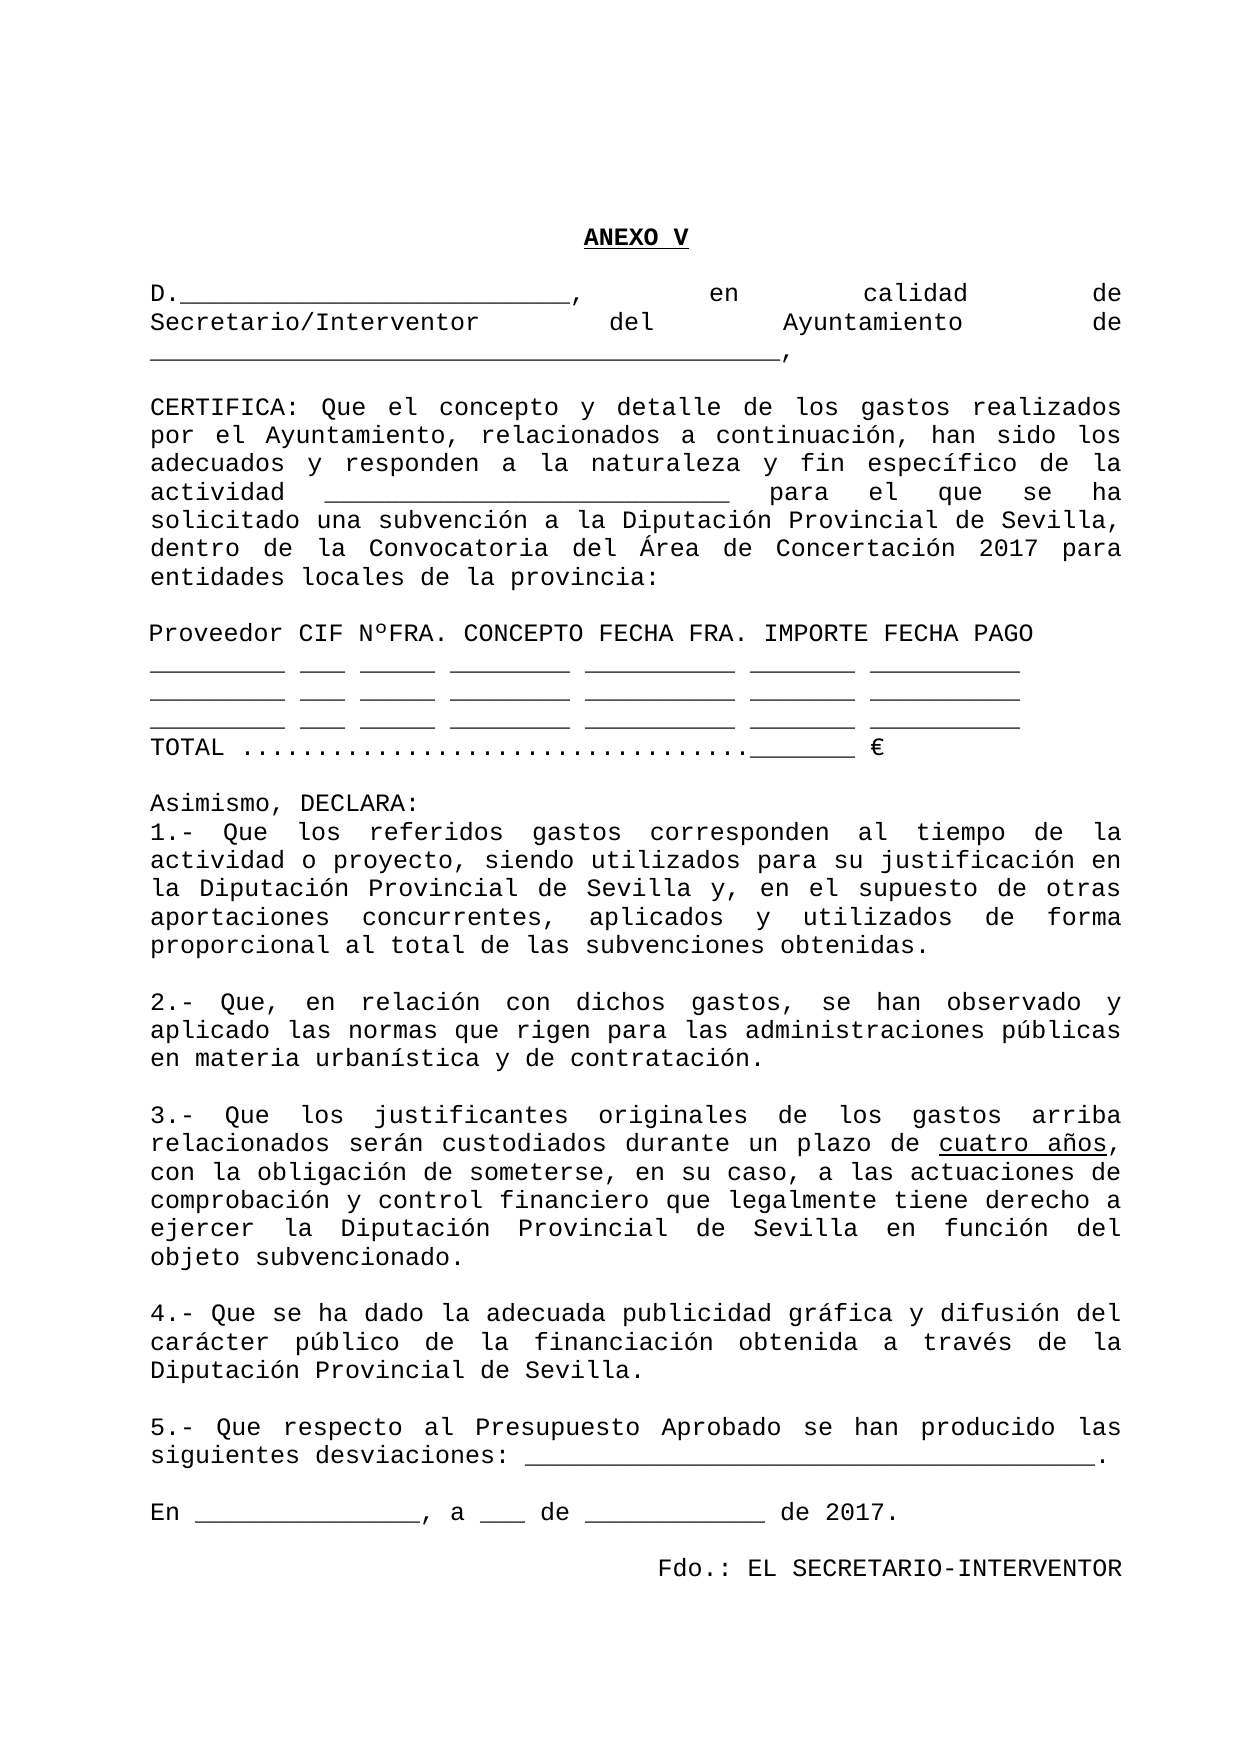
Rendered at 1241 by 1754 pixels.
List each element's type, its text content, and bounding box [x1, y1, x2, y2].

text Proveedor CIF NºFRA. CONCEPTO FECHA FRA. IMPORTE FECHA PAGO [148, 621, 1122, 649]
text Asimismo, DECLARA: [150, 791, 1122, 819]
text 5.- Que respecto al Presupuesto Aprobado se han producido las siguientes desviaciones: ______________________________________. [150, 1414, 1122, 1471]
text 1.- Que los referidos gastos corresponden al tiempo de la actividad o proyecto, siendo utilizados para su justificación en la Diputación Provincial de Sevilla y, en el supuesto de otras aportaciones concurrentes, aplicados y utilizados de forma proporcional al total de las subvenciones obtenidas. [150, 819, 1122, 961]
text 2.- Que, en relación con dichos gastos, se han observado y aplicado las normas que rigen para las administraciones públicas en materia urbanística y de contratación. [150, 989, 1122, 1074]
text En _______________, a ___ de ____________ de 2017. [150, 1499, 1122, 1528]
text _________ ___ _____ ________ __________ _______ __________ [150, 649, 1122, 678]
text 4.- Que se ha dado la adecuada publicidad gráfica y difusión del carácter público de la financiación obtenida a través de la Diputación Provincial de Sevilla. [150, 1301, 1122, 1386]
text Fdo.: EL SECRETARIO-INTERVENTOR [150, 1556, 1122, 1584]
text _________ ___ _____ ________ __________ _______ __________ [150, 678, 1122, 706]
text _________ ___ _____ ________ __________ _______ __________ [150, 706, 1122, 734]
text 3.- Que los justificantes originales de los gastos arriba relacionados serán custodiados durante un plazo de cuatro años, con la obligación de someterse, en su caso, a las actuaciones de comprobación y control financiero que legalmente tiene derecho a ejercer la Diputación Provincial de Sevilla en función del objeto subvencionado. [150, 1103, 1122, 1273]
text TOTAL .................................._______ € [150, 734, 1122, 763]
text ANEXO V [150, 224, 1120, 253]
text CERTIFICA: Que el concepto y detalle de los gastos realizados por el Ayuntamiento, relacionados a continuación, han sido los adecuados y responden a la naturaleza y fin específico de la actividad ___________________________ para el que se ha solicitado una subvención a la Diputación Provincial de Sevilla, dentro de la Convocatoria del Área de Concertación 2017 para entidades locales de la provincia: [150, 394, 1122, 593]
text D.__________________________, en calidad de Secretario/Interventor del Ayuntamiento de __________________________________________, [150, 281, 1122, 366]
